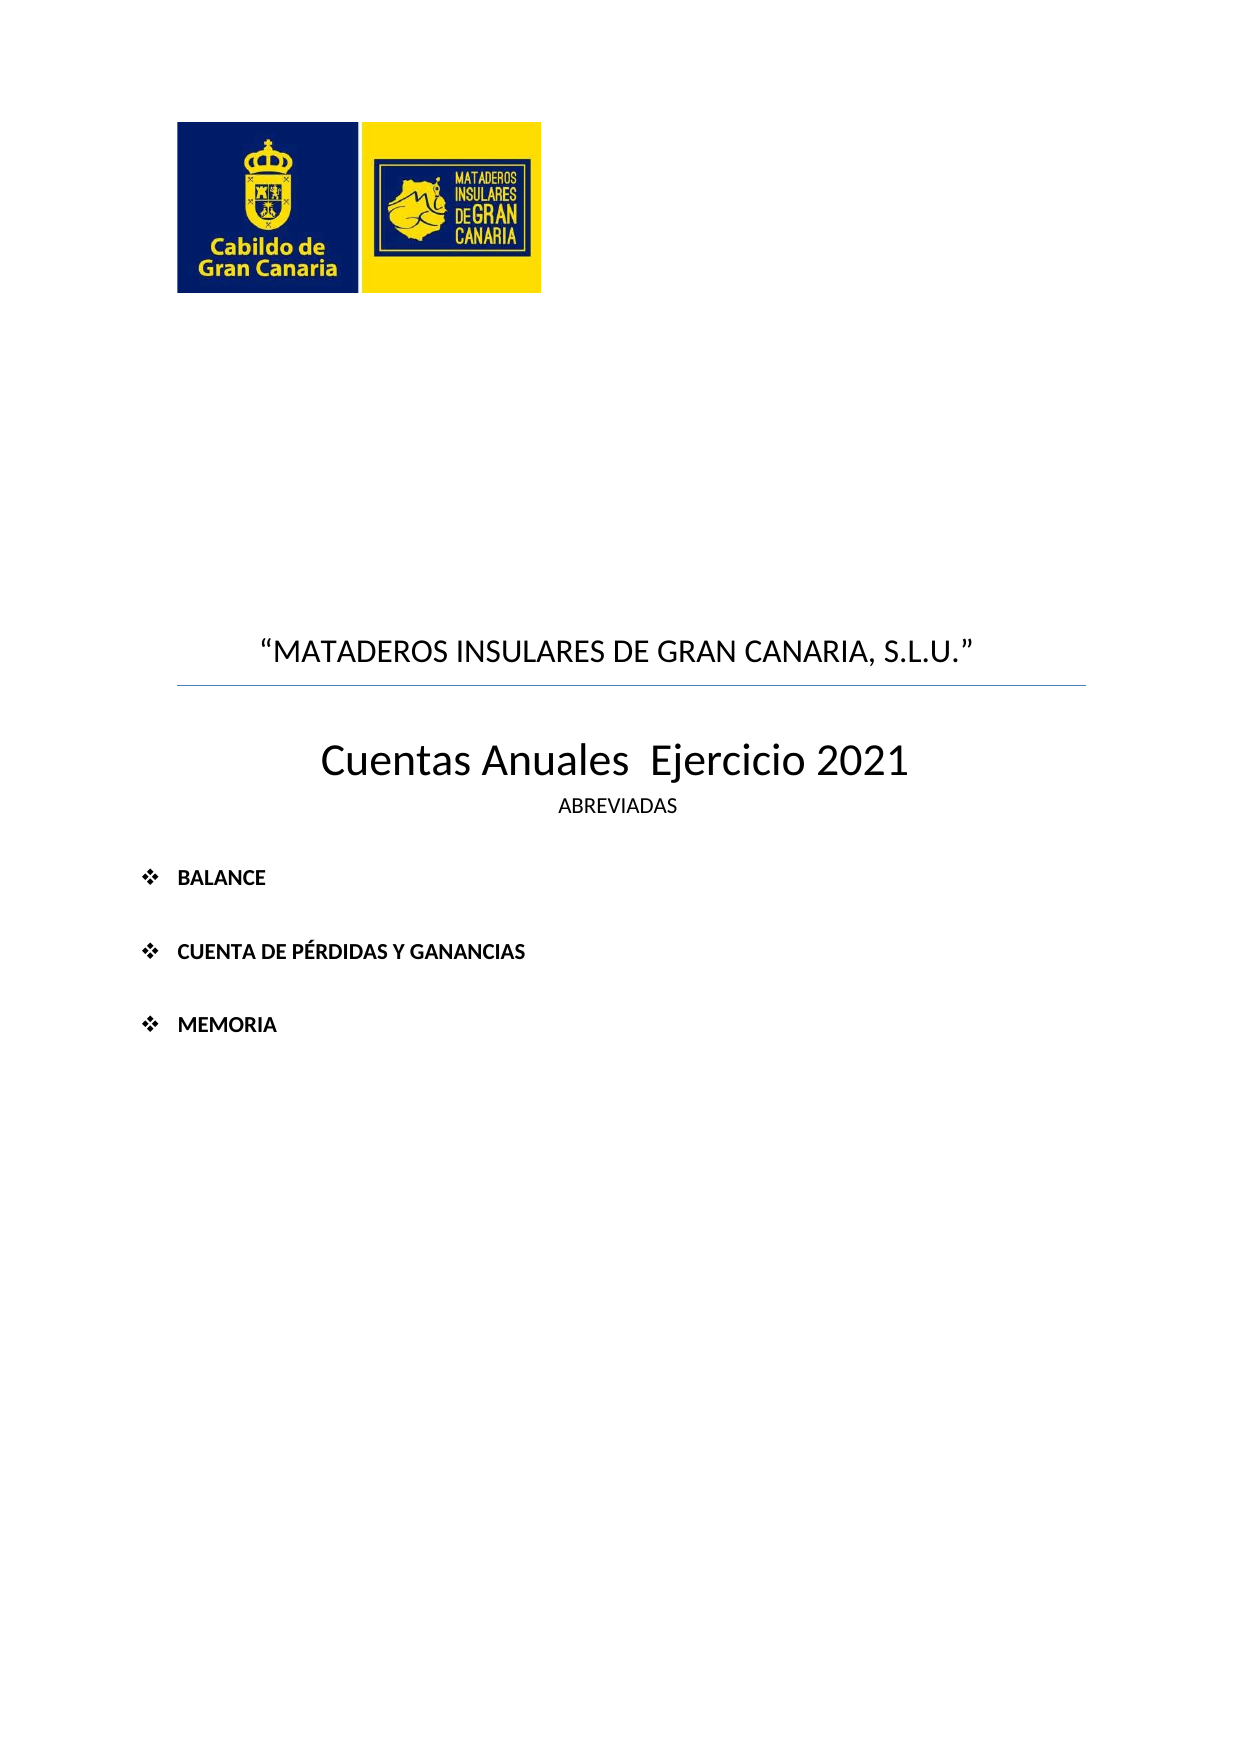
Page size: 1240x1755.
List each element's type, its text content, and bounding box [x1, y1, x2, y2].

text “MATADEROS INSULARES DE GRAN CANARIA, S.L.U.” [177, 630, 1063, 670]
text ABREVIADAS [177, 791, 1063, 819]
list CUENTA DE PÉRDIDAS Y GANANCIAS [140, 937, 1070, 965]
list BALANCE [140, 863, 1070, 891]
list MEMORIA [140, 1010, 1070, 1038]
text Cuentas Anuales Ejercicio 2021 [177, 731, 1063, 787]
